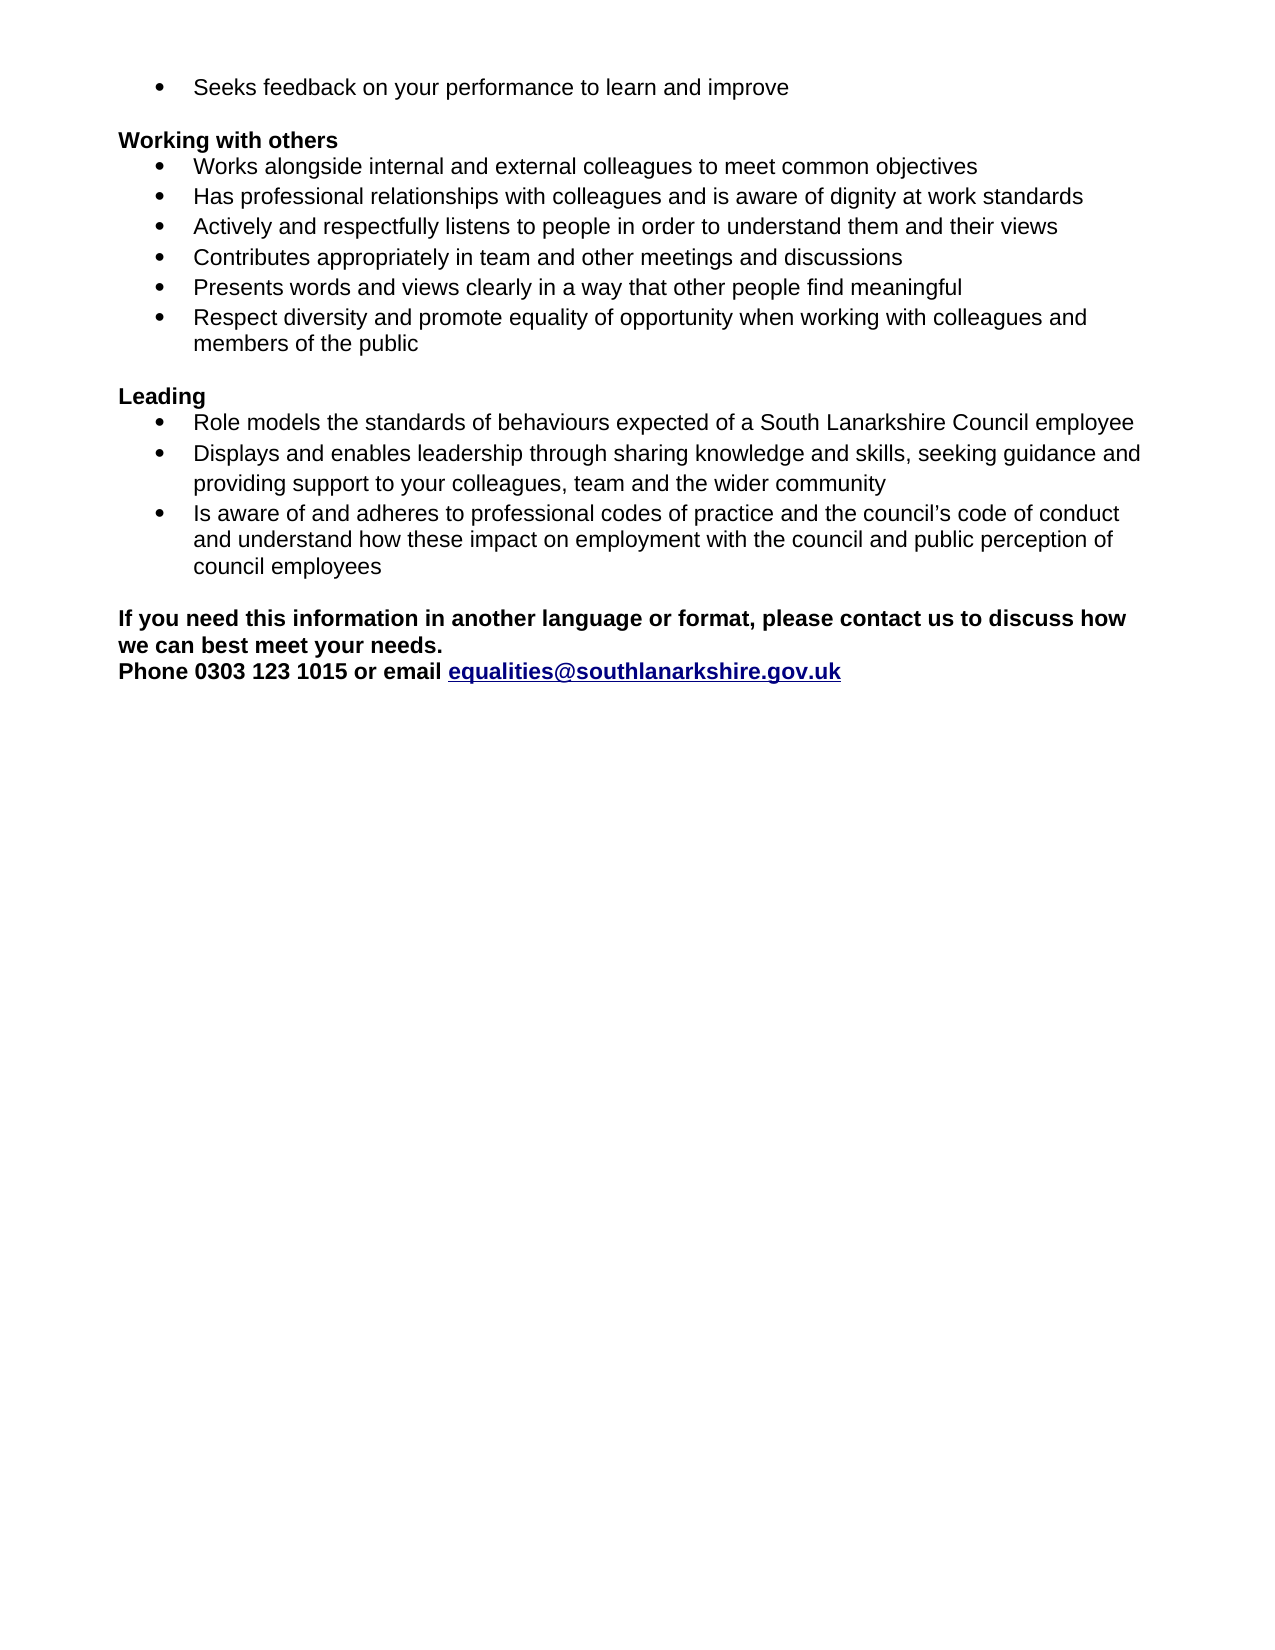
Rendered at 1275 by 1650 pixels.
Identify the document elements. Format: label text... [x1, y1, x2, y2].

list Works alongside internal and external colleagues to meet common objectives [156, 153, 1157, 179]
text Leading [118, 383, 1157, 409]
list Role models the standards of behaviours expected of a South Lanarkshire Council employee [156, 409, 1157, 436]
list Seeks feedback on your performance to learn and improve [156, 74, 1157, 100]
list Respect diversity and promote equality of opportunity when working with colleagues and members of the public [156, 304, 1157, 357]
list Is aware of and adheres to professional codes of practice and the council’s code of conduct and understand how these impact on employment with the council and public perception of council employees [156, 500, 1157, 579]
text Working with others [118, 127, 1157, 153]
text Phone 0303 123 1015 or email equalities@southlanarkshire.gov.uk [118, 658, 1157, 684]
list Has professional relationships with colleagues and is aware of dignity at work standards [156, 183, 1157, 209]
list Actively and respectfully listens to people in order to understand them and their views [156, 213, 1157, 240]
list Displays and enables leadership through sharing knowledge and skills, seeking guidance and providing support to your colleagues, team and the wider community [156, 439, 1157, 496]
text If you need this information in another language or format, please contact us to discuss how we can best meet your needs. [118, 605, 1157, 658]
list Contributes appropriately in team and other meetings and discussions [156, 243, 1157, 270]
list Presents words and views clearly in a way that other people find meaningful [156, 274, 1157, 300]
